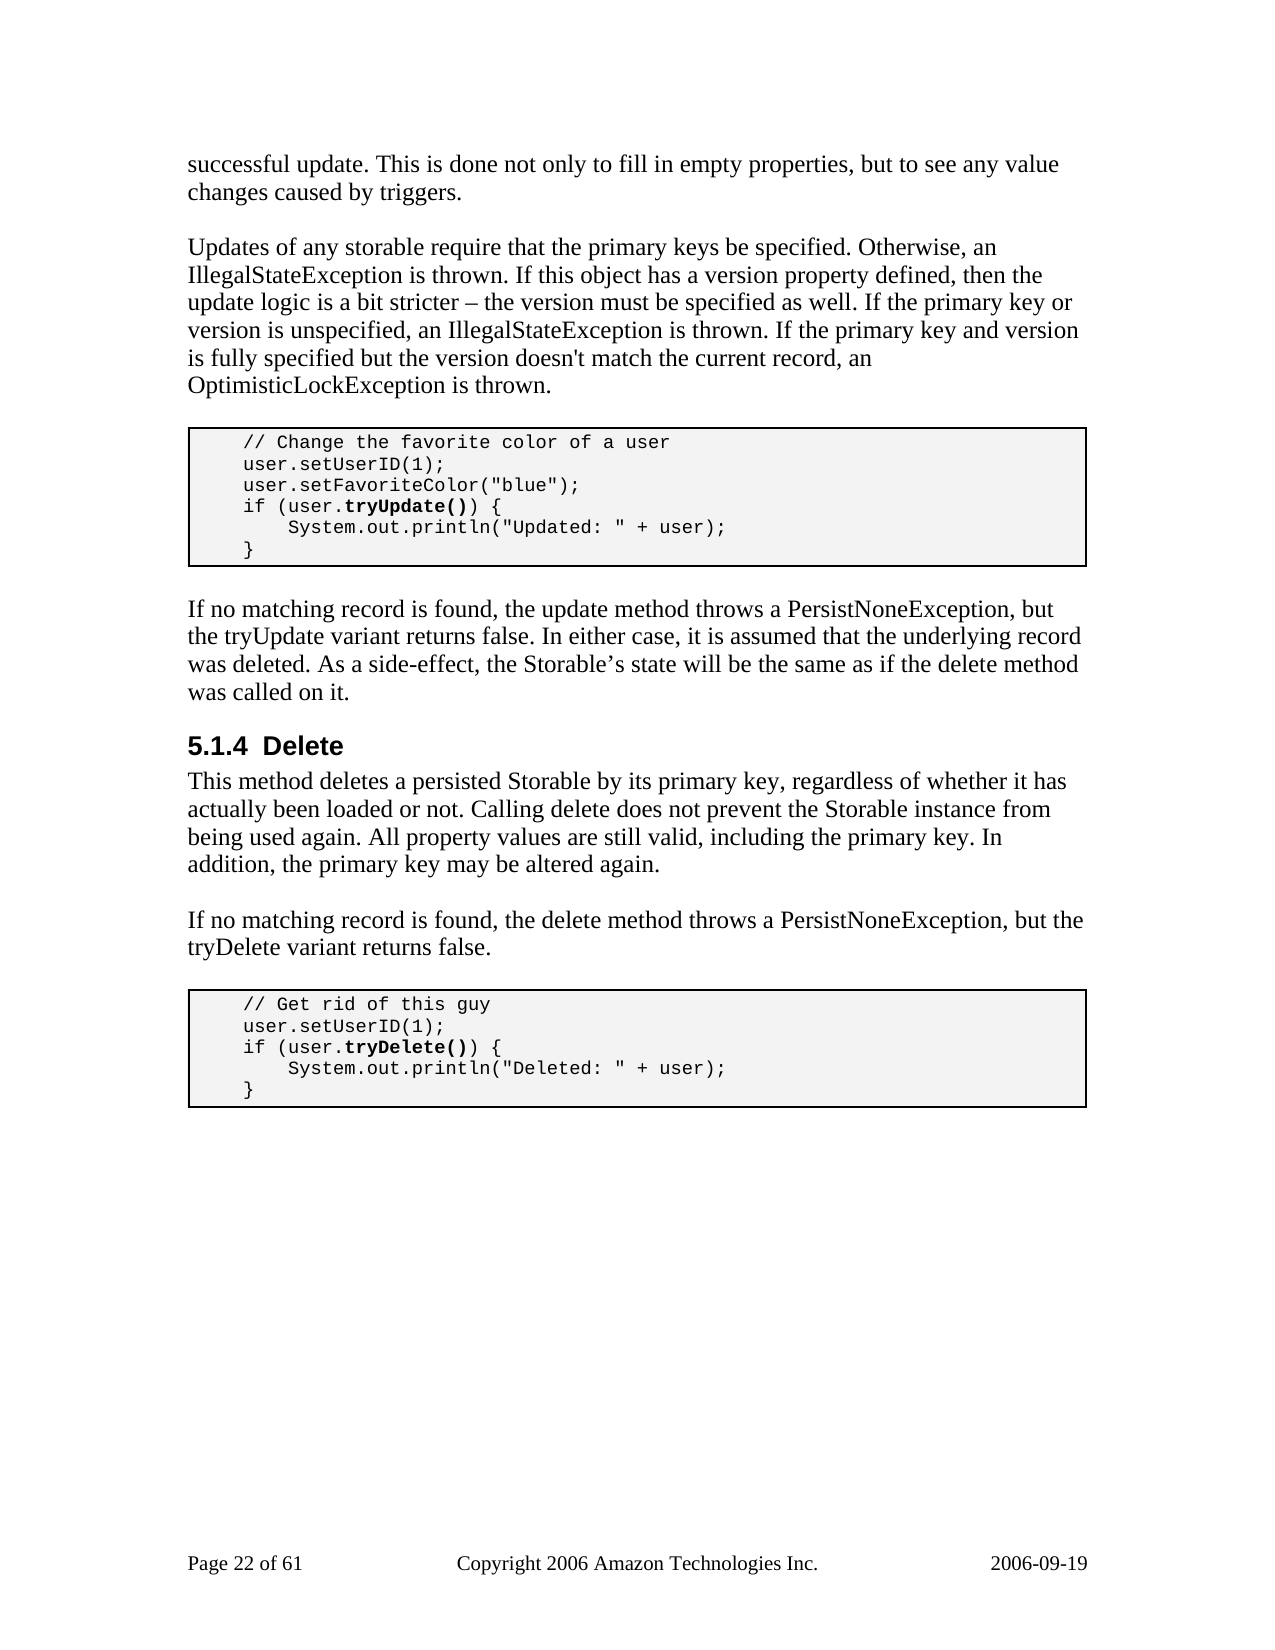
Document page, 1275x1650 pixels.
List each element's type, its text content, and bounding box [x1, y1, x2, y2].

text System.out.println("Updated: " + user); [190, 512, 1085, 533]
text if (user.tryUpdate()) { [190, 491, 1085, 512]
text If no matching record is found, the update method throws a PersistNoneException, but the tryUpdate variant returns false. In either case, it is assumed that the underlying record was deleted. As a side-effect, the Storable’s state will be the same as if the delete method was called on it. [187, 595, 1087, 706]
text if (user.tryDelete()) { [190, 1031, 1085, 1053]
text This method deletes a persisted Storable by its primary key, regardless of whether it has actually been loaded or not. Calling delete does not prevent the Storable instance from being used again. All property values are still valid, including the primary key. In addition, the primary key may be altered again. [187, 767, 1087, 878]
text System.out.println("Deleted: " + user); [190, 1053, 1085, 1074]
text user.setUserID(1); [190, 1010, 1085, 1031]
text } [190, 533, 1085, 565]
text // Get rid of this guy [190, 991, 1085, 1010]
text user.setUserID(1); [190, 448, 1085, 469]
text successful update. This is done not only to fill in empty properties, but to see any value changes caused by triggers. [187, 150, 1087, 205]
text Updates of any storable require that the primary keys be specified. Otherwise, an IllegalStateException is thrown. If this object has a version property defined, then the update logic is a bit stricter – the version must be specified as well. If the primary key or version is unspecified, an IllegalStateException is thrown. If the primary key and version is fully specified but the version doesn't match the current record, an OptimisticLockException is thrown. [187, 233, 1087, 399]
text } [190, 1074, 1085, 1106]
text // Change the favorite color of a user [190, 429, 1085, 448]
text user.setFavoriteColor("blue"); [190, 469, 1085, 491]
text If no matching record is found, the delete method throws a PersistNoneException, but the tryDelete variant returns false. [187, 906, 1087, 961]
subtitle Delete [187, 731, 1087, 761]
